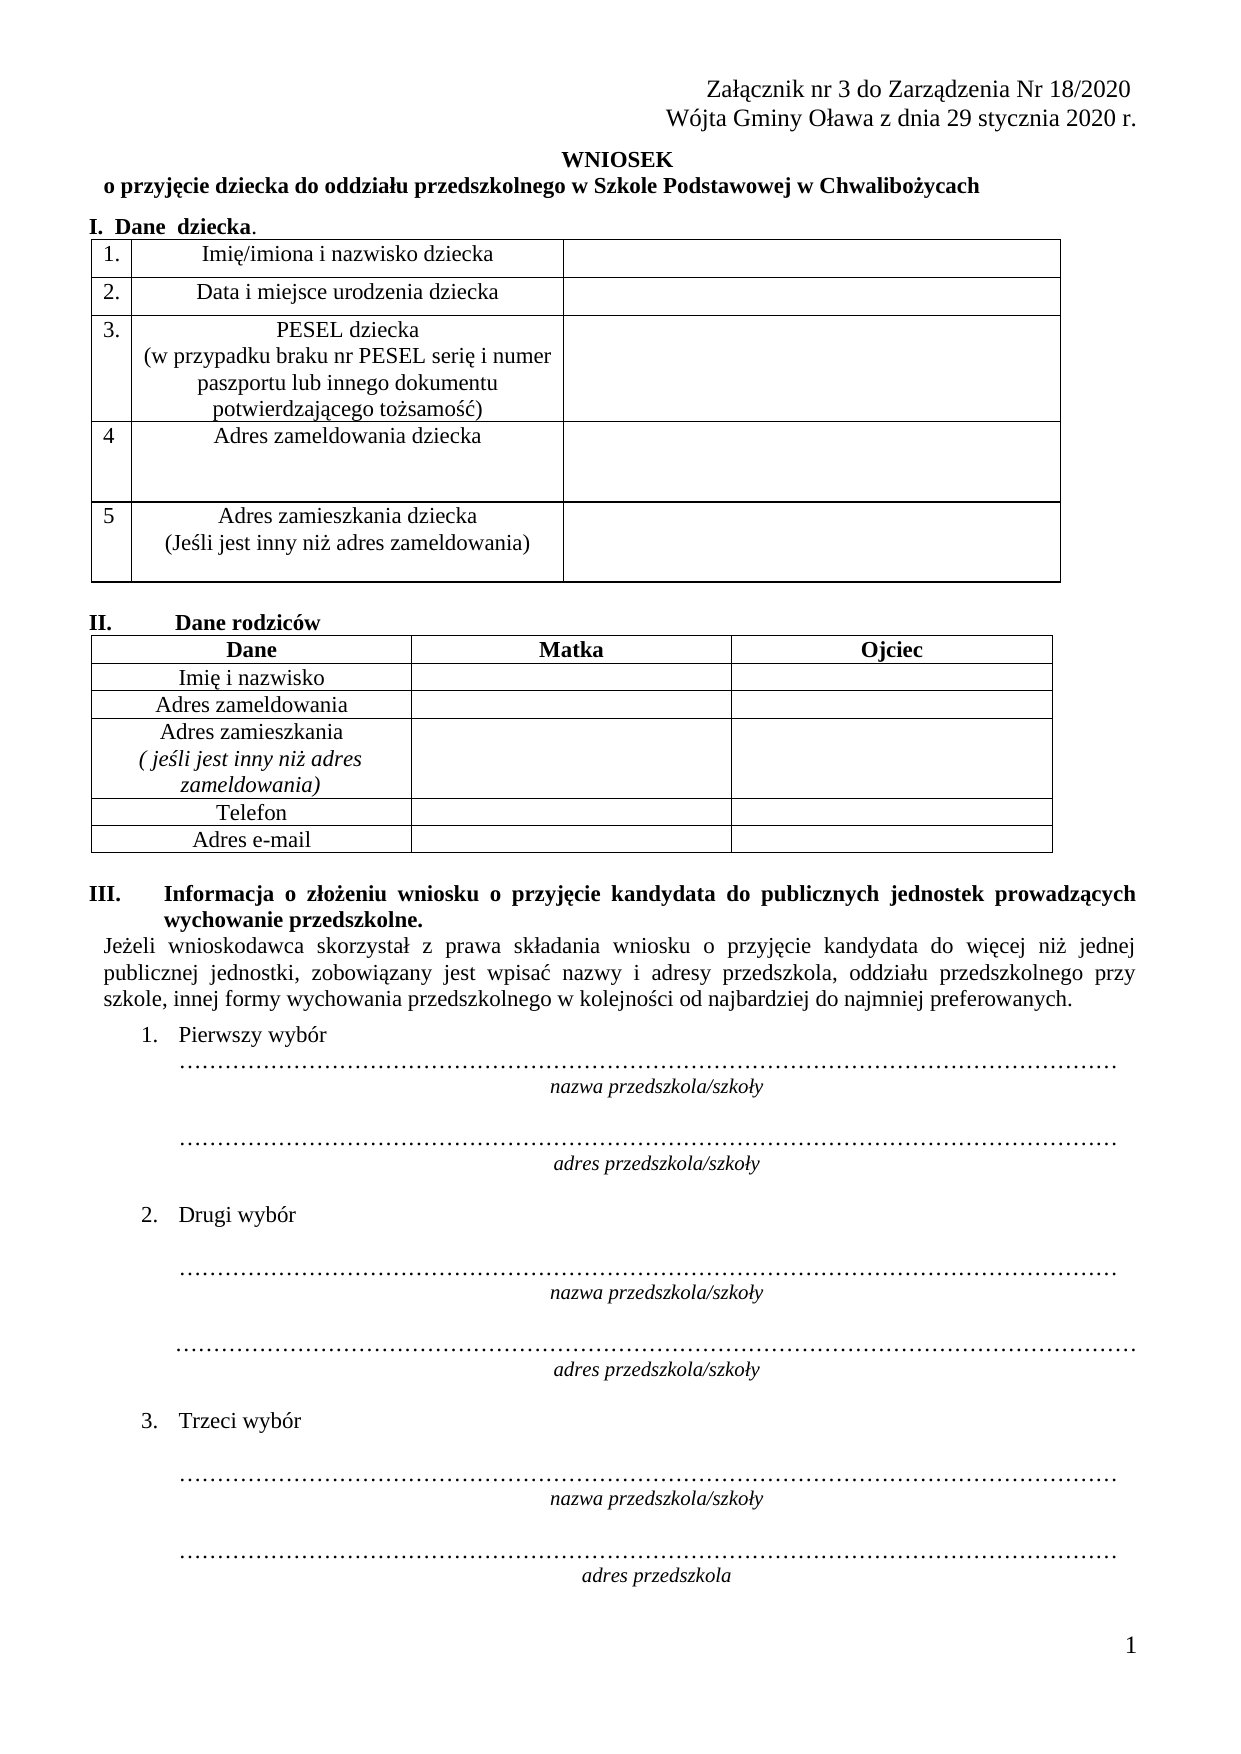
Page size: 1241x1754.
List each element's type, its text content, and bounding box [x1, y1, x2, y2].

text …………………………………………………………………………………………………………… [178, 1254, 1137, 1280]
table_cell Adres zamieszkania dziecka (Jeśli jest inny niż adres zameldowania) [132, 503, 563, 581]
text …………………………………………………………………………………………………………… [178, 1124, 1137, 1151]
table_cell Data i miejsce urodzenia dziecka [132, 278, 563, 315]
table_cell [412, 826, 731, 852]
table_cell [732, 719, 1052, 797]
table_cell [732, 799, 1052, 825]
list Pierwszy wybór [141, 1021, 1137, 1047]
table_cell 2. [92, 278, 131, 315]
text adres przedszkola [178, 1563, 1137, 1587]
table_cell Imię i nazwisko [92, 664, 411, 690]
table_cell Adres zameldowania [92, 691, 411, 717]
table_cell [564, 503, 1060, 581]
table_cell [732, 664, 1052, 690]
text …………………………………………………………………………………………………………… [178, 1460, 1137, 1486]
table_cell [732, 691, 1052, 717]
table_cell 4 [92, 422, 131, 501]
table_cell Adres zameldowania dziecka [132, 422, 563, 501]
text adres przedszkola/szkoły [178, 1357, 1137, 1381]
table_cell 3. [92, 316, 131, 421]
text …………………………………………………………………………………………………………… [178, 1537, 1137, 1563]
text nazwa przedszkola/szkoły [178, 1486, 1137, 1510]
text o przyjęcie dziecka do oddziału przedszkolnego w Szkole Podstawowej w Chwalibożycach [103, 172, 1137, 198]
table_cell [412, 719, 731, 797]
table_header 1. [92, 240, 131, 277]
table_header Imię/imiona i nazwisko dziecka [132, 240, 563, 277]
table_cell [412, 799, 731, 825]
table_cell [412, 691, 731, 717]
table_cell Telefon [92, 799, 411, 825]
table_header [564, 240, 1060, 277]
table_cell 5 [92, 503, 131, 581]
table_cell [732, 826, 1052, 852]
table_cell [564, 278, 1060, 315]
table_cell PESEL dziecka (w przypadku braku nr PESEL serię i numer paszportu lub innego dokumentu potwierdzającego tożsamość) [132, 316, 563, 421]
table_cell [564, 316, 1060, 421]
text …………………………………………………………………………………………………………… [178, 1047, 1137, 1074]
text adres przedszkola/szkoły [178, 1151, 1137, 1174]
table_cell [412, 664, 731, 690]
text WNIOSEK [103, 146, 1137, 172]
table_cell Adres zamieszkania ( jeśli jest inny niż adres zameldowania) [92, 719, 411, 797]
text nazwa przedszkola/szkoły [178, 1280, 1137, 1304]
list Trzeci wybór [141, 1407, 1137, 1433]
table_header Ojciec [732, 636, 1052, 663]
text ……………………………………………………………………………………………………………… [103, 1330, 1137, 1357]
table_header Dane [92, 636, 411, 663]
list Informacja o złożeniu wniosku o przyjęcie kandydata do publicznych jednostek prowadzących wychowanie przedszkolne. [88, 880, 1137, 932]
text Jeżeli wnioskodawca skorzystał z prawa składania wniosku o przyjęcie kandydata do więcej niż jednej publicznej jednostki, zobowiązany jest wpisać nazwy i adresy przedszkola, oddziału przedszkolnego przy szkole, innej formy wychowania przedszkolnego w kolejności od najbardziej do najmniej preferowanych. [103, 932, 1137, 1011]
list Drugi wybór [141, 1201, 1137, 1227]
table_cell [564, 422, 1060, 501]
list Dane dziecka. [88, 213, 1137, 239]
text nazwa przedszkola/szkoły [178, 1074, 1137, 1098]
table_header Matka [412, 636, 731, 663]
list Dane rodziców [88, 609, 1137, 635]
table_cell Adres e-mail [92, 826, 411, 852]
